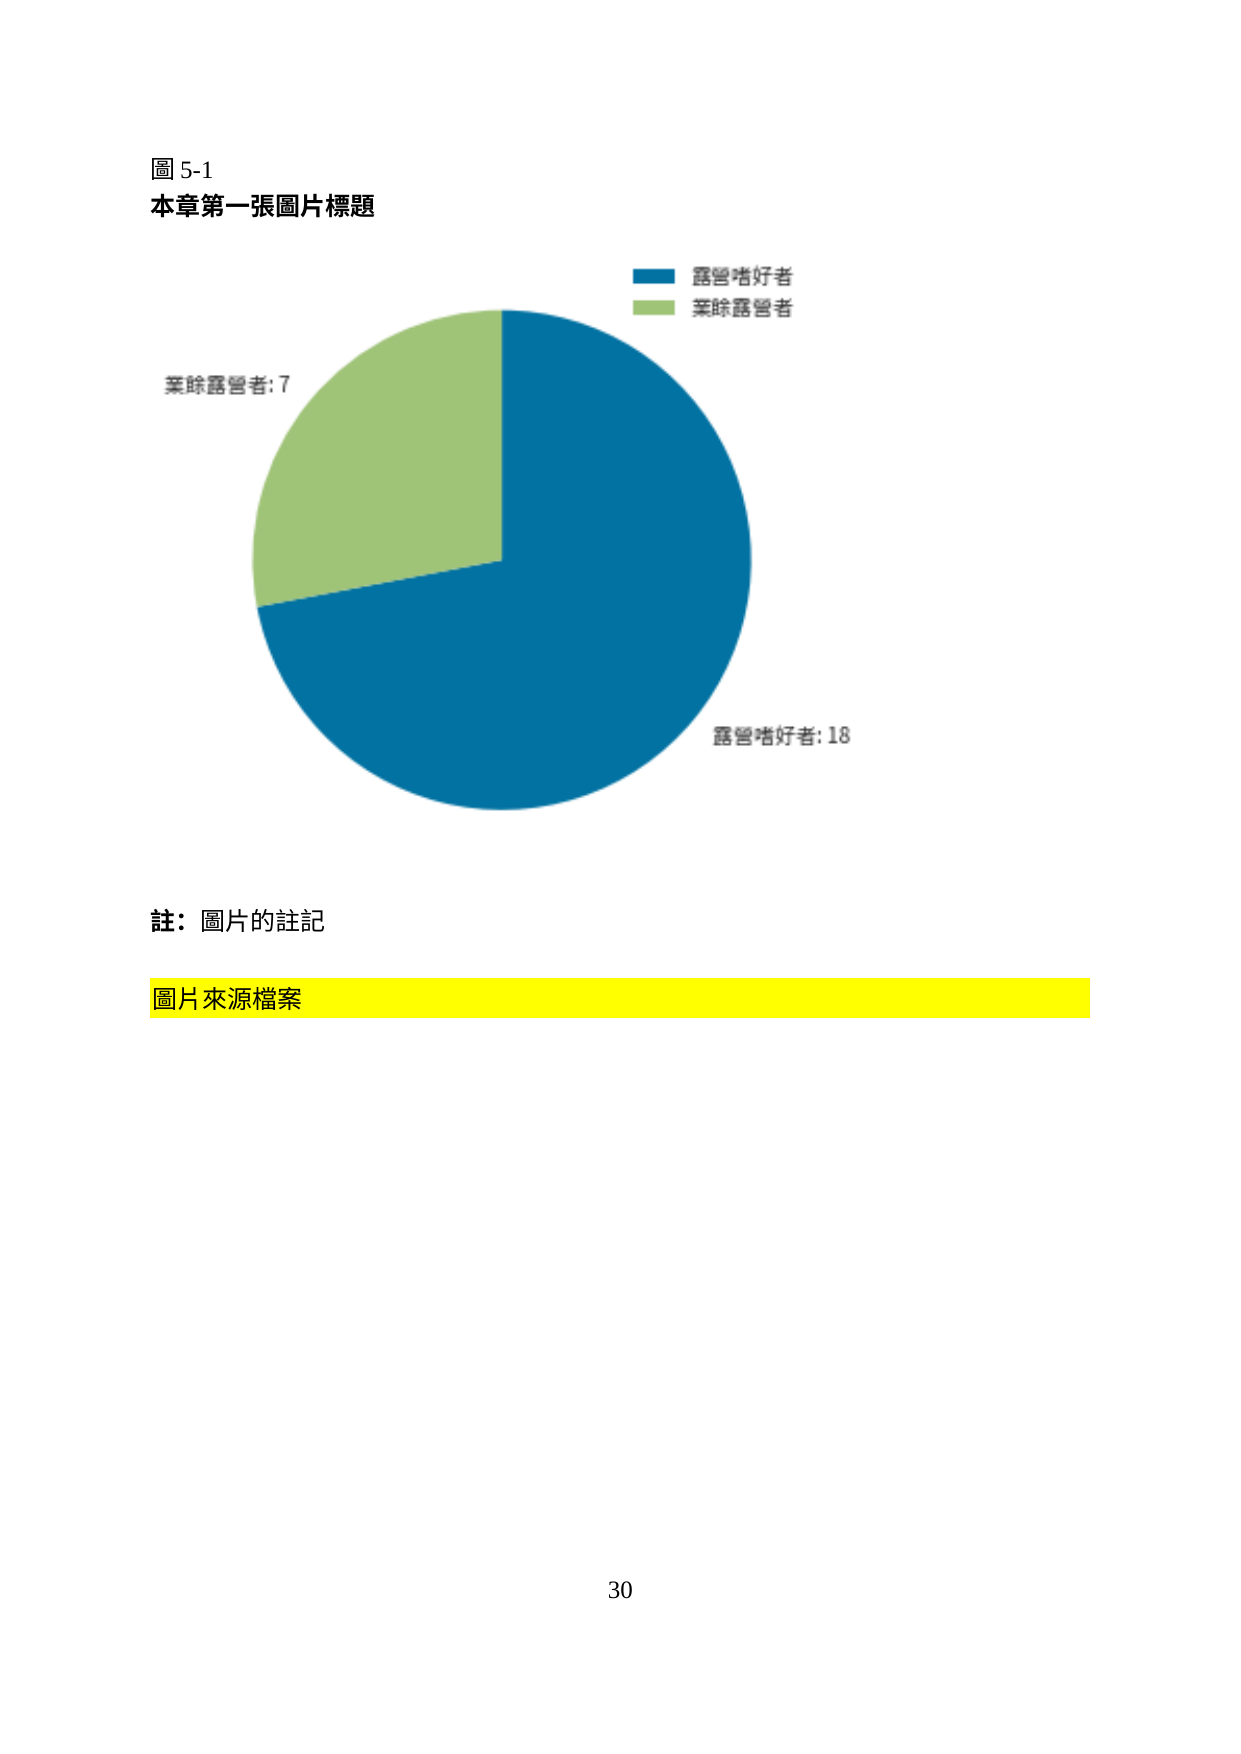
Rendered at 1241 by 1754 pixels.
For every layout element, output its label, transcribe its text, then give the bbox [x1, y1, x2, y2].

picture [150, 235, 865, 888]
text 圖片來源檔案 [150, 978, 1090, 1018]
text 圖5-1 本章第一張圖片標題 [150, 150, 1090, 222]
text 註：圖片的註記 [150, 902, 1090, 938]
